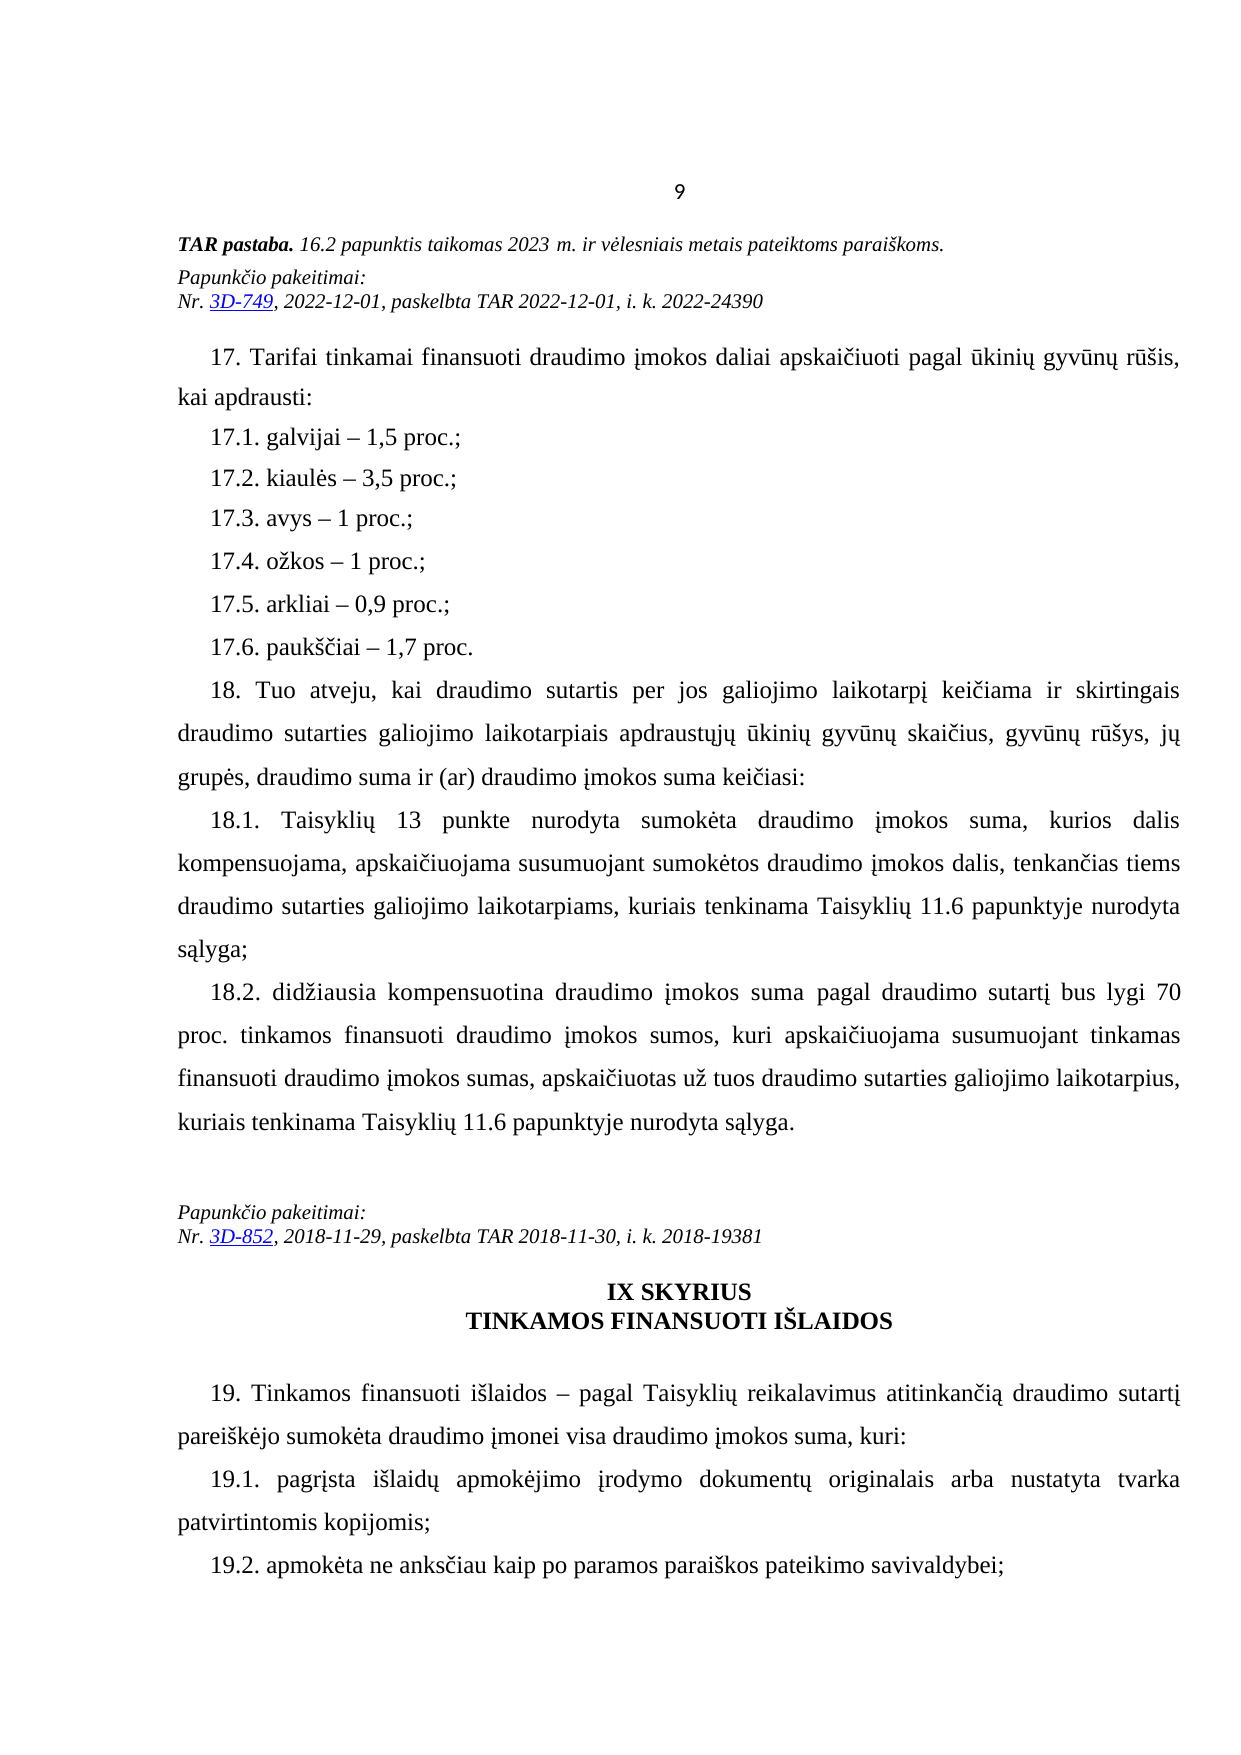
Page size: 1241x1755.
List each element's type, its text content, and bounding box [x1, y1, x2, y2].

text 17.2. kiaulės – 3,5 proc.; [177, 463, 1181, 491]
text Nr. 3D-749, 2022-12-01, paskelbta TAR 2022-12-01, i. k. 2022-24390 [177, 289, 1181, 313]
text 17.3. avys – 1 proc.; [177, 503, 1181, 532]
text Nr. 3D-852, 2018-11-29, paskelbta TAR 2018-11-30, i. k. 2018-19381 [177, 1224, 1181, 1248]
text TAR pastaba. 16.2 papunktis taikomas 2023 m. ir vėlesniais metais pateiktoms paraiškoms. [177, 232, 1181, 256]
text 19.2. apmokėta ne anksčiau kaip po paramos paraiškos pateikimo savivaldybei; [177, 1550, 1181, 1579]
text TINKAMOS FINANSUOTI IŠLAIDOS [177, 1306, 1181, 1334]
text IX SKYRIUS [177, 1277, 1181, 1306]
text 17.1. galvijai – 1,5 proc.; [177, 422, 1181, 451]
text 17.5. arkliai – 0,9 proc.; [177, 589, 1181, 618]
text 18.1. Taisyklių 13 punkte nurodyta sumokėta draudimo įmokos suma, kurios dalis kompensuojama, apskaičiuojama susumuojant sumokėtos draudimo įmokos dalis, tenkančias tiems draudimo sutarties galiojimo laikotarpiams, kuriais tenkinama Taisyklių 11.6 papunktyje nurodyta sąlyga; [177, 805, 1181, 963]
text 19. Tinkamos finansuoti išlaidos – pagal Taisyklių reikalavimus atitinkančią draudimo sutartį pareiškėjo sumokėta draudimo įmonei visa draudimo įmokos suma, kuri: [177, 1378, 1181, 1449]
text Papunkčio pakeitimai: [177, 1200, 1181, 1224]
text 18.2. didžiausia kompensuotina draudimo įmokos suma pagal draudimo sutartį bus lygi 70 proc. tinkamos finansuoti draudimo įmokos sumos, kuri apskaičiuojama susumuojant tinkamas finansuoti draudimo įmokos sumas, apskaičiuotas už tuos draudimo sutarties galiojimo laikotarpius, kuriais tenkinama Taisyklių 11.6 papunktyje nurodyta sąlyga. [177, 977, 1181, 1135]
text 18. Tuo atveju, kai draudimo sutartis per jos galiojimo laikotarpį keičiama ir skirtingais draudimo sutarties galiojimo laikotarpiais apdraustųjų ūkinių gyvūnų skaičius, gyvūnų rūšys, jų grupės, draudimo suma ir (ar) draudimo įmokos suma keičiasi: [177, 675, 1181, 790]
text 19.1. pagrįsta išlaidų apmokėjimo įrodymo dokumentų originalais arba nustatyta tvarka patvirtintomis kopijomis; [177, 1464, 1181, 1536]
text Papunkčio pakeitimai: [177, 265, 1181, 289]
text 17.4. ožkos – 1 proc.; [177, 546, 1181, 575]
text 17. Tarifai tinkamai finansuoti draudimo įmokos daliai apskaičiuoti pagal ūkinių gyvūnų rūšis, kai apdrausti: [177, 342, 1181, 411]
text 17.6. paukščiai – 1,7 proc. [177, 632, 1181, 661]
